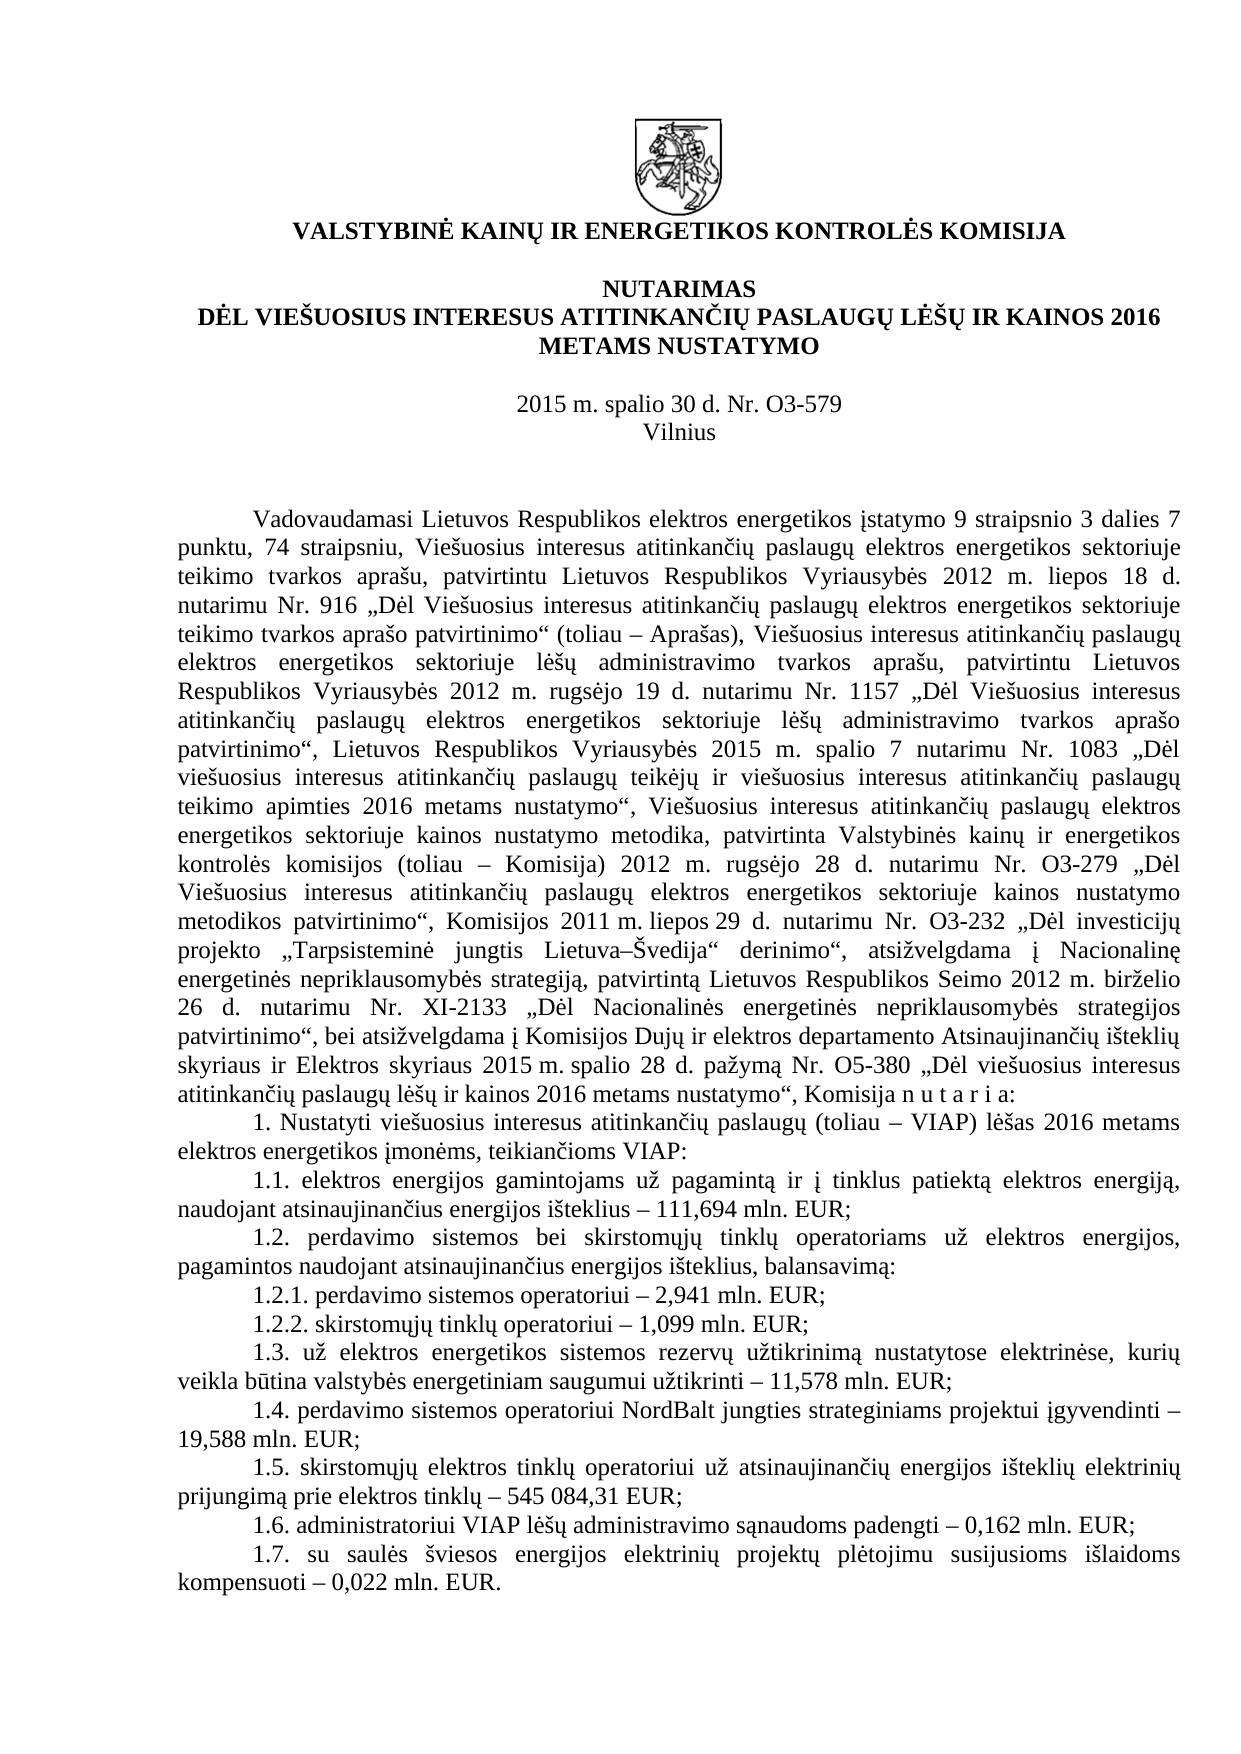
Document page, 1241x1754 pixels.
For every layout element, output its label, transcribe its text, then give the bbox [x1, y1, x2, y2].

text 1.6. administratoriui VIAP lėšų administravimo sąnaudoms padengti – 0,162 mln. EUR; [177, 1510, 1181, 1539]
text Vilnius [177, 417, 1181, 446]
text 2015 m. spalio 30 d. Nr. O3-579 [177, 389, 1181, 417]
text 1.2.2. skirstomųjų tinklų operatoriui – 1,099 mln. EUR; [177, 1309, 1181, 1337]
text 1.7. su saulės šviesos energijos elektrinių projektų plėtojimu susijusioms išlaidoms kompensuoti – 0,022 mln. EUR. [177, 1539, 1181, 1596]
text 1. Nustatyti viešuosius interesus atitinkančių paslaugų (toliau – VIAP) lėšas 2016 metams elektros energetikos įmonėms, teikiančioms VIAP: [177, 1107, 1181, 1165]
text 1.2.1. perdavimo sistemos operatoriui – 2,941 mln. EUR; [177, 1280, 1181, 1309]
text 1.2. perdavimo sistemos bei skirstomųjų tinklų operatoriams už elektros energijos, pagamintos naudojant atsinaujinančius energijos išteklius, balansavimą: [177, 1222, 1181, 1280]
text Vadovaudamasi Lietuvos Respublikos elektros energetikos įstatymo 9 straipsnio 3 dalies 7 punktu, 74 straipsniu, Viešuosius interesus atitinkančių paslaugų elektros energetikos sektoriuje teikimo tvarkos aprašu, patvirtintu Lietuvos Respublikos Vyriausybės 2012 m. liepos 18 d. nutarimu Nr. 916 „Dėl Viešuosius interesus atitinkančių paslaugų elektros energetikos sektoriuje teikimo tvarkos aprašo patvirtinimo“ (toliau – Aprašas), Viešuosius interesus atitinkančių paslaugų elektros energetikos sektoriuje lėšų administravimo tvarkos aprašu, patvirtintu Lietuvos Respublikos Vyriausybės 2012 m. rugsėjo 19 d. nutarimu Nr. 1157 „Dėl Viešuosius interesus atitinkančių paslaugų elektros energetikos sektoriuje lėšų administravimo tvarkos aprašo patvirtinimo“, Lietuvos Respublikos Vyriausybės 2015 m. spalio 7 nutarimu Nr. 1083 „Dėl viešuosius interesus atitinkančių paslaugų teikėjų ir viešuosius interesus atitinkančių paslaugų teikimo apimties 2016 metams nustatymo“, Viešuosius interesus atitinkančių paslaugų elektros energetikos sektoriuje kainos nustatymo metodika, patvirtinta Valstybinės kainų ir energetikos kontrolės komisijos (toliau – Komisija) 2012 m. rugsėjo 28 d. nutarimu Nr. O3-279 „Dėl Viešuosius interesus atitinkančių paslaugų elektros energetikos sektoriuje kainos nustatymo metodikos patvirtinimo“, Komisijos 2011 m. liepos 29 d. nutarimu Nr. O3-232 „Dėl investicijų projekto „Tarpsisteminė jungtis Lietuva–Švedija“ derinimo“, atsižvelgdama į Nacionalinę energetinės nepriklausomybės strategiją, patvirtintą Lietuvos Respublikos Seimo 2012 m. birželio 26 d. nutarimu Nr. XI-2133 „Dėl Nacionalinės energetinės nepriklausomybės strategijos patvirtinimo“, bei atsižvelgdama į Komisijos Dujų ir elektros departamento Atsinaujinančių išteklių skyriaus ir Elektros skyriaus 2015 m. spalio 28 d. pažymą Nr. O5-380 „Dėl viešuosius interesus atitinkančių paslaugų lėšų ir kainos 2016 metams nustatymo“, Komisija n u t a r i a: [177, 504, 1181, 1107]
text 1.3. už elektros energetikos sistemos rezervų užtikrinimą nustatytose elektrinėse, kurių veikla būtina valstybės energetiniam saugumui užtikrinti – 11,578 mln. EUR; [177, 1337, 1181, 1395]
text NUTARIMAS [177, 274, 1181, 302]
text DĖL VIEŠUOSIUS INTERESUS ATITINKANČIŲ PASLAUGŲ LĖŠŲ ir KAINos 2016 metams NUSTATYMO [177, 302, 1181, 360]
text 1.4. perdavimo sistemos operatoriui NordBalt jungties strateginiams projektui įgyvendinti – 19,588 mln. EUR; [177, 1395, 1181, 1452]
text vALSTYBINĖ KAINŲ IR ENERGETIKOS KONTROLĖS KOMISIJA [177, 216, 1181, 245]
text 1.5. skirstomųjų elektros tinklų operatoriui už atsinaujinančių energijos išteklių elektrinių prijungimą prie elektros tinklų – 545 084,31 EUR; [177, 1452, 1181, 1510]
text 1.1. elektros energijos gamintojams už pagamintą ir į tinklus patiektą elektros energiją, naudojant atsinaujinančius energijos išteklius – 111,694 mln. EUR; [177, 1165, 1181, 1222]
